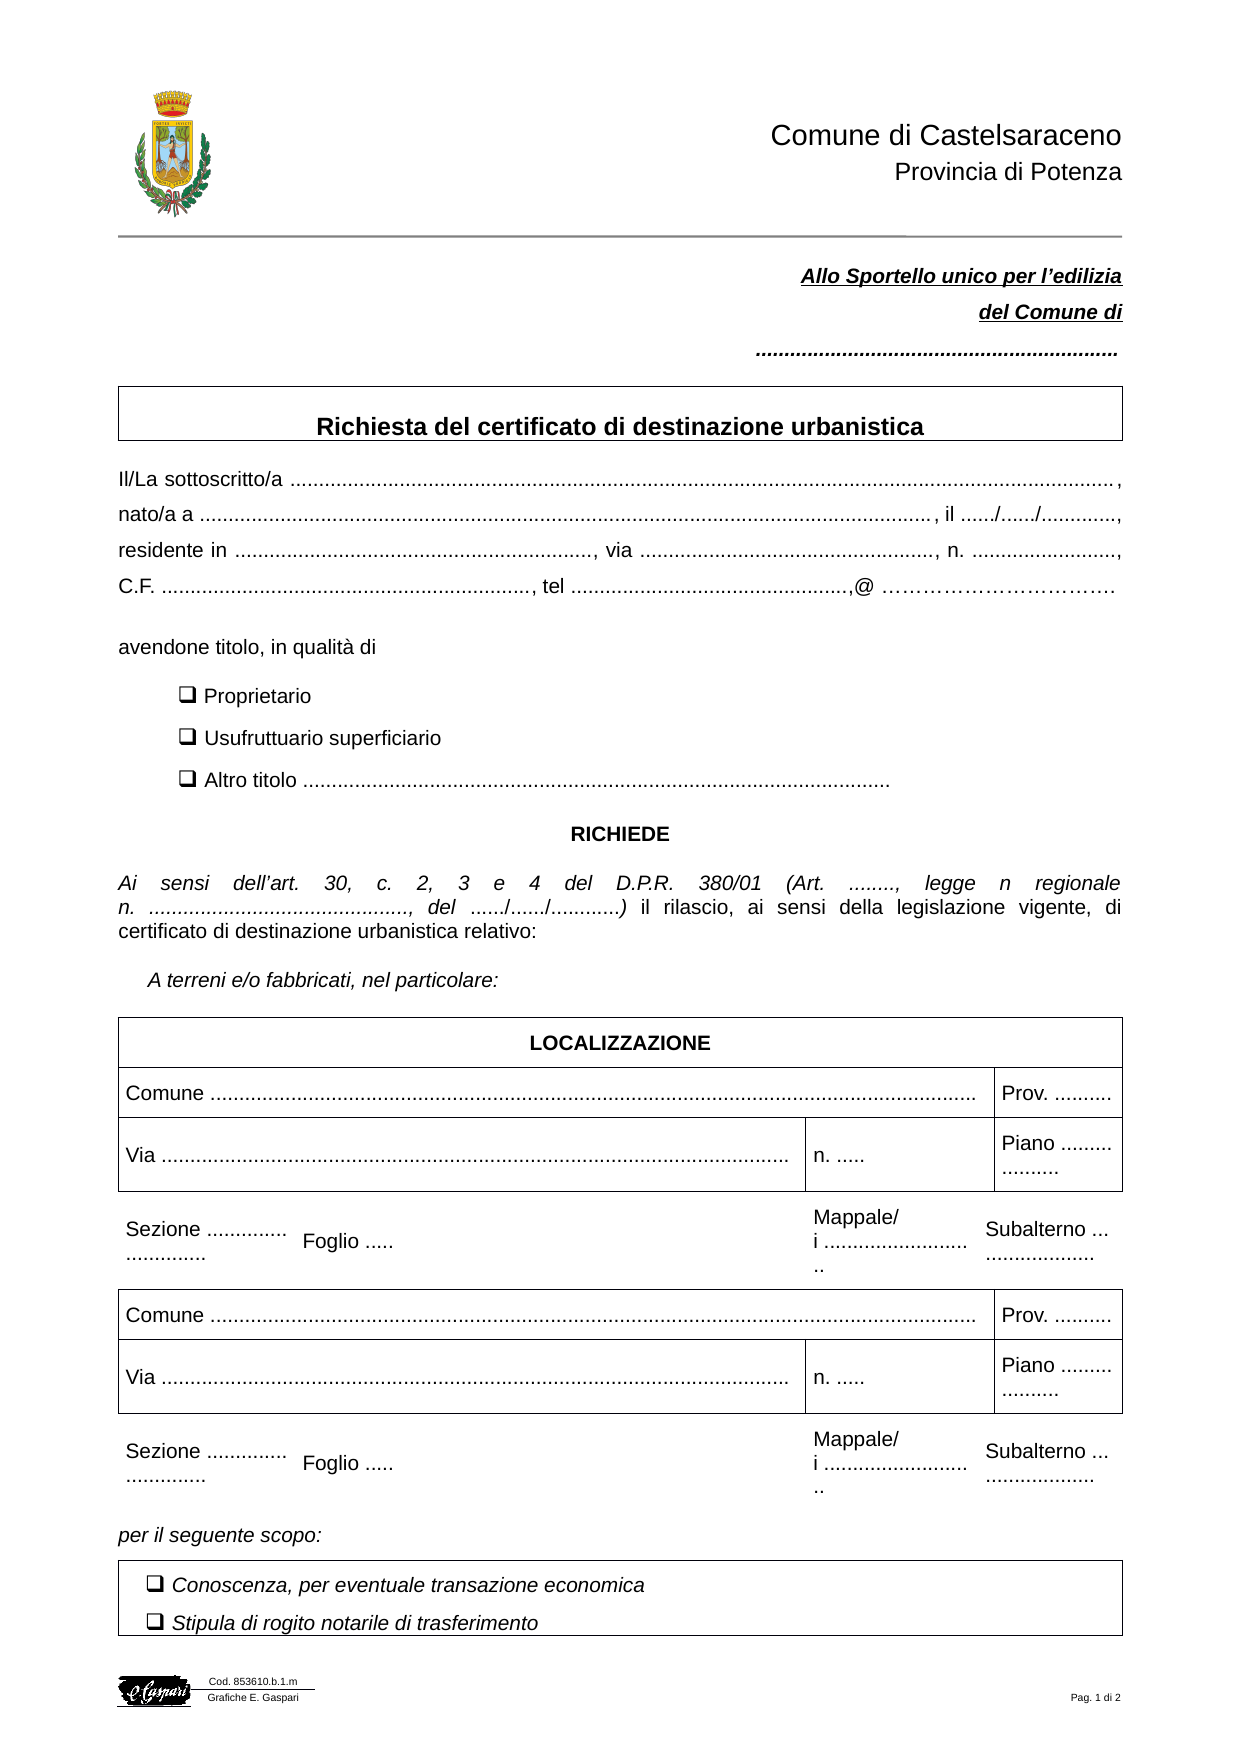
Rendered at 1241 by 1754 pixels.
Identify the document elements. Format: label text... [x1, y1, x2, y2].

table_header LOCALIZZAZIONE [119, 1018, 1122, 1067]
table_cell Prov. .......... [995, 1290, 1122, 1339]
table_cell Comune ..................................................................................................................................... [119, 1290, 994, 1339]
table_cell Sezione ............................ [118, 1414, 295, 1511]
text avendone titolo, in qualità di [118, 635, 1122, 659]
text ............................................................... [756, 337, 1122, 361]
text A terreni e/o fabbricati, nel particolare: [148, 968, 1122, 992]
table_cell n. ..... [806, 1340, 994, 1413]
table_cell Sezione ............................ [118, 1192, 295, 1289]
text Ai sensi dell’art. 30, c. 2, 3 e 4 del D.P.R. 380/01 (Art. ........, legge n regionale n. ............................................., del ....../....../............) il rilascio, ai sensi della legislazione vigente, di certificato di destinazione urbanistica relativo: [118, 871, 1122, 943]
text  Altro titolo ...................................................................................................... [177, 768, 1122, 792]
picture [117, 1674, 191, 1706]
table_cell Via ............................................................................................................. [119, 1118, 805, 1191]
table_cell Comune ..................................................................................................................................... [119, 1068, 994, 1117]
table_cell Subalterno ...................... [978, 1192, 1122, 1289]
text  Proprietario [177, 683, 1122, 708]
text del Comune di [118, 300, 1122, 324]
text Il/La sottoscritto/a ..............................................................................................................................................., nato/a a ..............................................................................................................................., il ....../....../............., residente in .............................................................., via ..................................................., n. ........................., C.F. ................................................................, tel ................................................,@ ……………………………. [118, 466, 1122, 598]
text  Usufruttuario superficiario [177, 725, 1122, 750]
table_header  Conoscenza, per eventuale transazione economica  Stipula di rogito notarile di trasferimento [119, 1561, 1122, 1635]
table_cell Mappale/i ........................... [806, 1414, 978, 1511]
table_cell Foglio ..... [295, 1414, 806, 1511]
text Allo Sportello unico per l’edilizia [118, 264, 1122, 288]
table_cell Mappale/i ........................... [806, 1192, 978, 1289]
text Comune di Castelsaraceno [224, 118, 1122, 152]
text Provincia di Potenza [224, 157, 1122, 185]
table_cell Subalterno ...................... [978, 1414, 1122, 1511]
table_cell Piano ................... [995, 1118, 1122, 1191]
text per il seguente scopo: [118, 1523, 1122, 1547]
text RICHIEDE [118, 822, 1122, 846]
table_cell Via ............................................................................................................. [119, 1340, 805, 1413]
table_cell Prov. .......... [995, 1068, 1122, 1117]
table_cell Foglio ..... [295, 1192, 806, 1289]
table_cell Piano ................... [995, 1340, 1122, 1413]
table_cell n. ..... [806, 1118, 994, 1191]
picture [122, 87, 224, 219]
table_header Richiesta del certificato di destinazione urbanistica [119, 387, 1122, 440]
